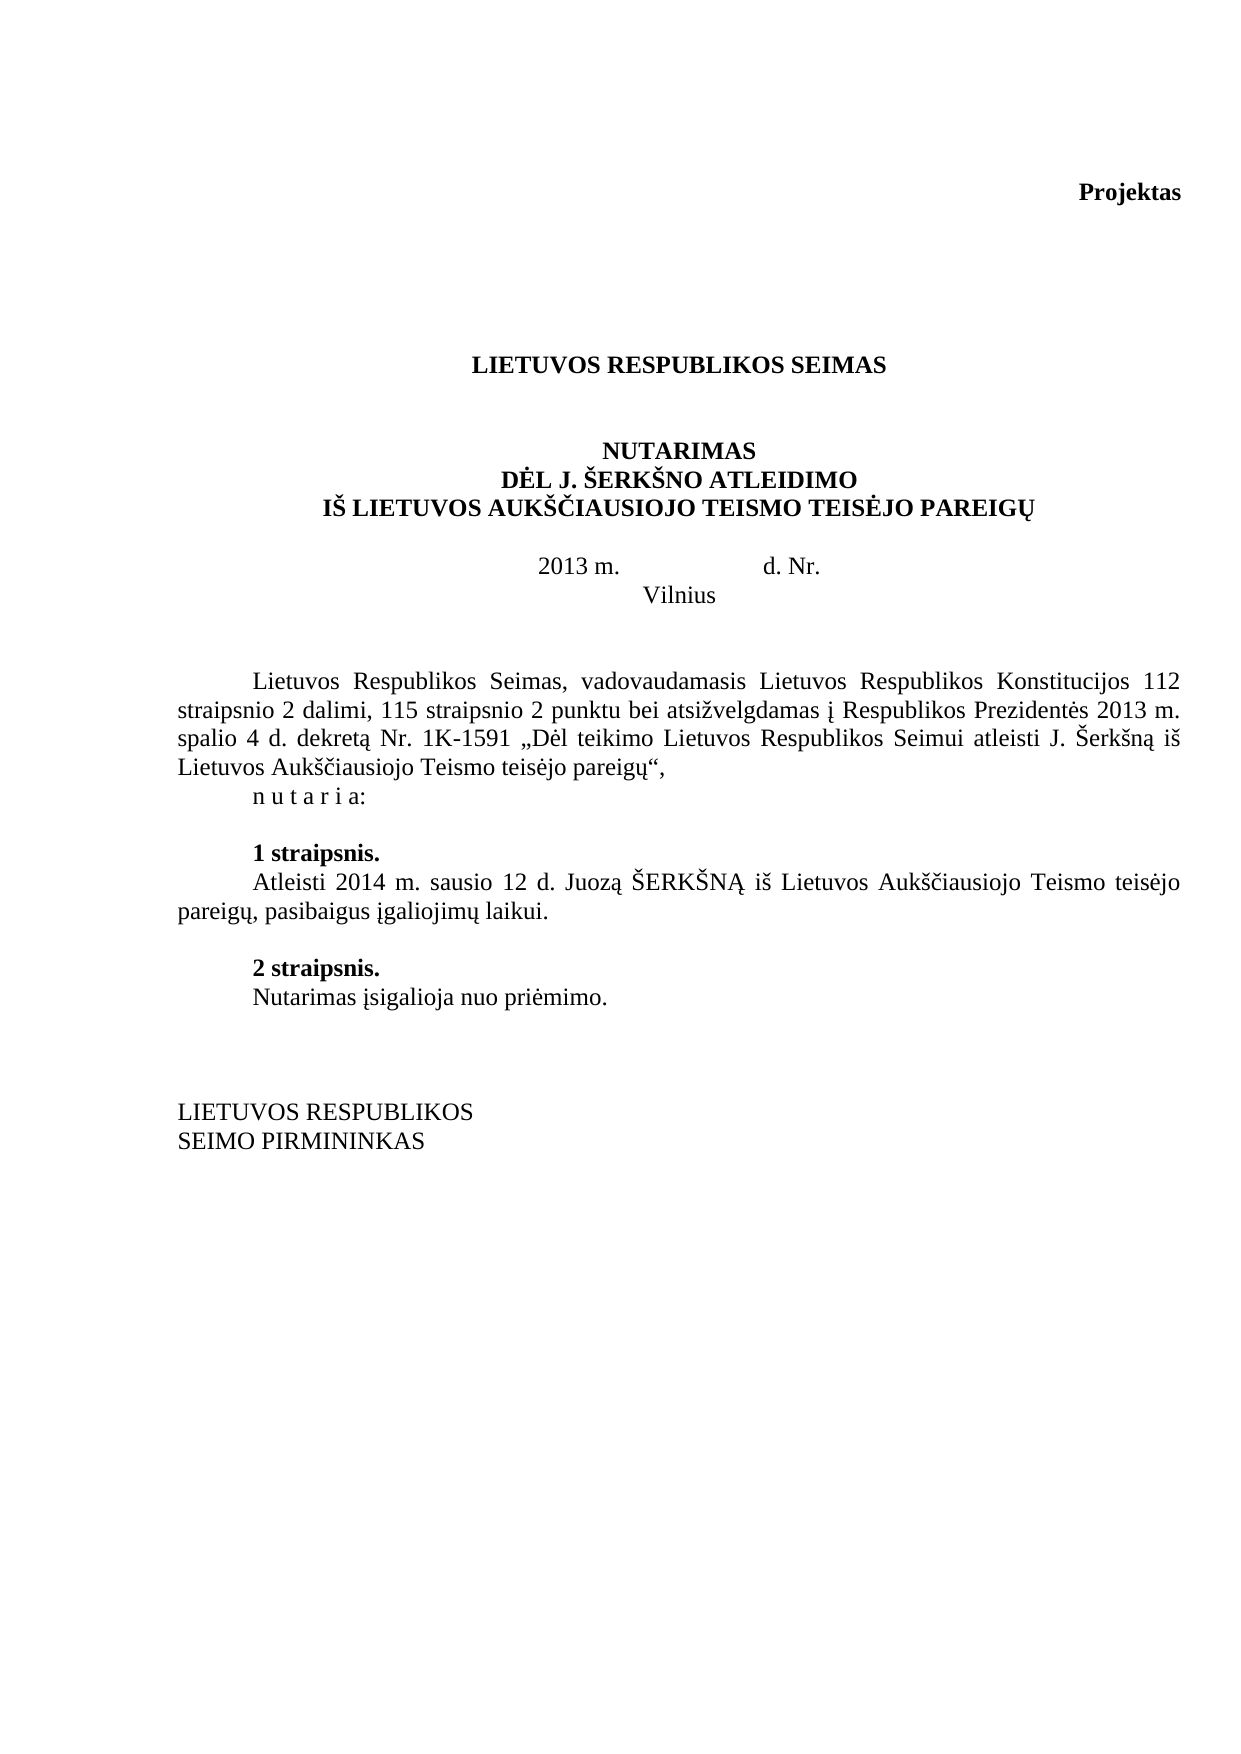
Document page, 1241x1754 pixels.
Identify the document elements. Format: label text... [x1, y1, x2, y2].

text Projektas [177, 177, 1181, 206]
text 1 straipsnis. [177, 838, 1181, 867]
text n u t a r i a: [177, 781, 1181, 810]
text Nutarimas įsigalioja nuo priėmimo. [177, 982, 1181, 1011]
text Vilnius [177, 580, 1181, 608]
text LIETUVOS RESPUBLIKOS [177, 1097, 1181, 1126]
text 2013 m. d. Nr. [177, 551, 1181, 580]
text LIETUVOS RESPUBLIKOS SEIMAS [177, 350, 1181, 378]
text SEIMO PIRMININKAS [177, 1126, 1181, 1155]
text Atleisti 2014 m. sausio 12 d. Juozą ŠERKŠNĄ iš Lietuvos Aukščiausiojo Teismo teisėjo pareigų, pasibaigus įgaliojimų laikui. [177, 867, 1181, 925]
text 2 straipsnis. [177, 953, 1181, 982]
text Lietuvos Respublikos Seimas, vadovaudamasis Lietuvos Respublikos Konstitucijos 112 straipsnio 2 dalimi, 115 straipsnio 2 punktu bei atsižvelgdamas į Respublikos Prezidentės 2013 m. spalio 4 d. dekretą Nr. 1K-1591 „Dėl teikimo Lietuvos Respublikos Seimui atleisti J. Šerkšną iš Lietuvos Aukščiausiojo Teismo teisėjo pareigų“, [177, 666, 1181, 781]
text IŠ LIETUVOS AUKŠČIAUSIOJO TEISMO TEISĖJO PAREIGŲ [177, 493, 1181, 522]
text NUTARIMAS [177, 436, 1181, 465]
text DĖL J. ŠERKŠNO ATLEIDIMO [177, 465, 1181, 493]
